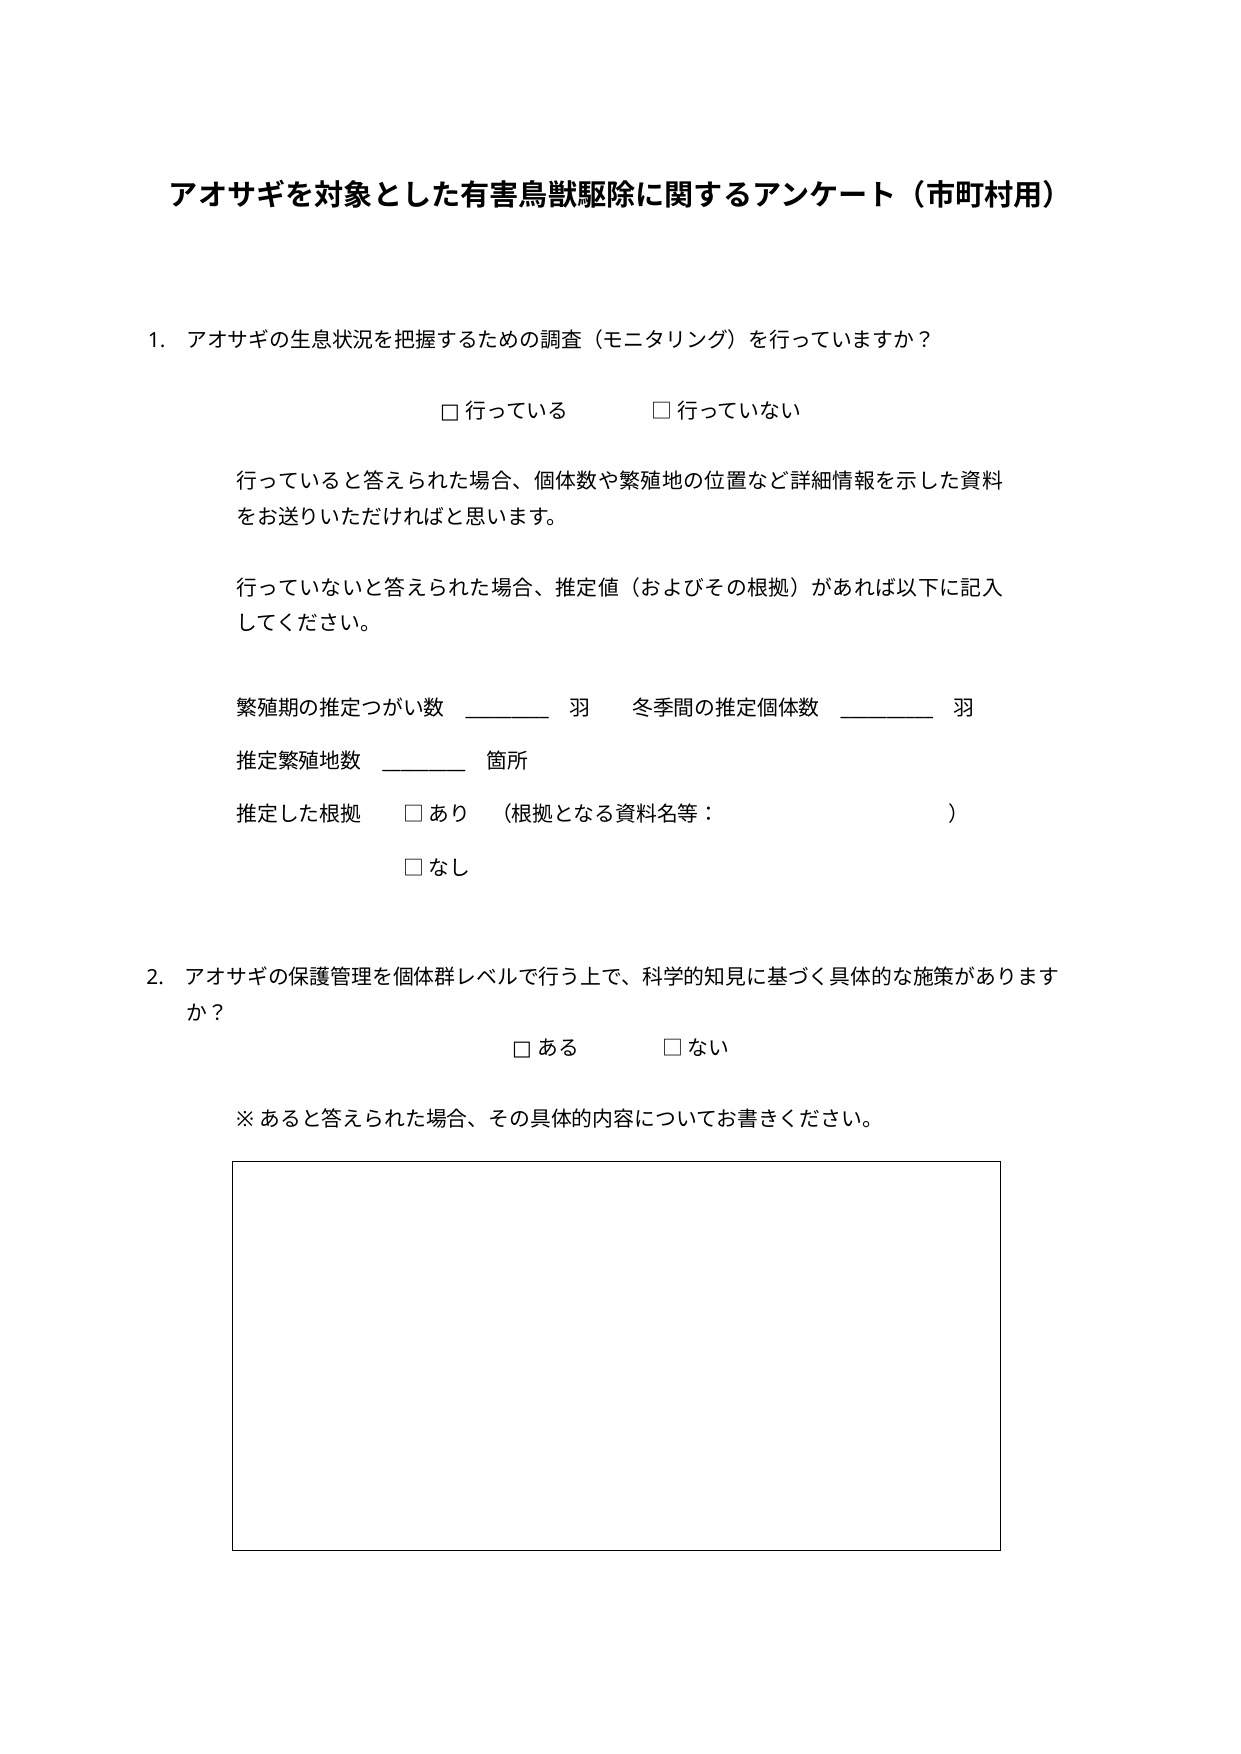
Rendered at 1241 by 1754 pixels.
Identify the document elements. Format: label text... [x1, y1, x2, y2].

text 行っていると答えられた場合、個体数や繁殖地の位置など詳細情報を示した資料をお送りいただければと思います。 [236, 461, 1005, 531]
text □ ある □ ない [236, 1027, 1005, 1063]
text ※ あると答えられた場合、その具体的内容についてお書きください。 [236, 1098, 1005, 1133]
text 推定繁殖地数 _________ 箇所 [236, 726, 1005, 779]
text 1. アオサギの生息状況を把握するための調査（モニタリング）を行っていますか？ [148, 319, 1093, 354]
text 2. アオサギの保護管理を個体群レベルで行う上で、科学的知見に基づく具体的な施策がありますか？ [146, 956, 1093, 1027]
text アオサギを対象とした有害鳥獣駆除に関するアンケート（市町村用） [148, 177, 1093, 213]
text □ なし [236, 832, 1005, 886]
text 行っていないと答えられた場合、推定値（およびその根拠）があれば以下に記入してください。 [236, 567, 1005, 638]
text 推定した根拠 □ あり （根拠となる資料名等： ） [236, 779, 1005, 832]
text □ 行っている □ 行っていない [236, 390, 1005, 425]
text 繁殖期の推定つがい数 _________ 羽 冬季間の推定個体数 __________ 羽 [236, 673, 1005, 726]
